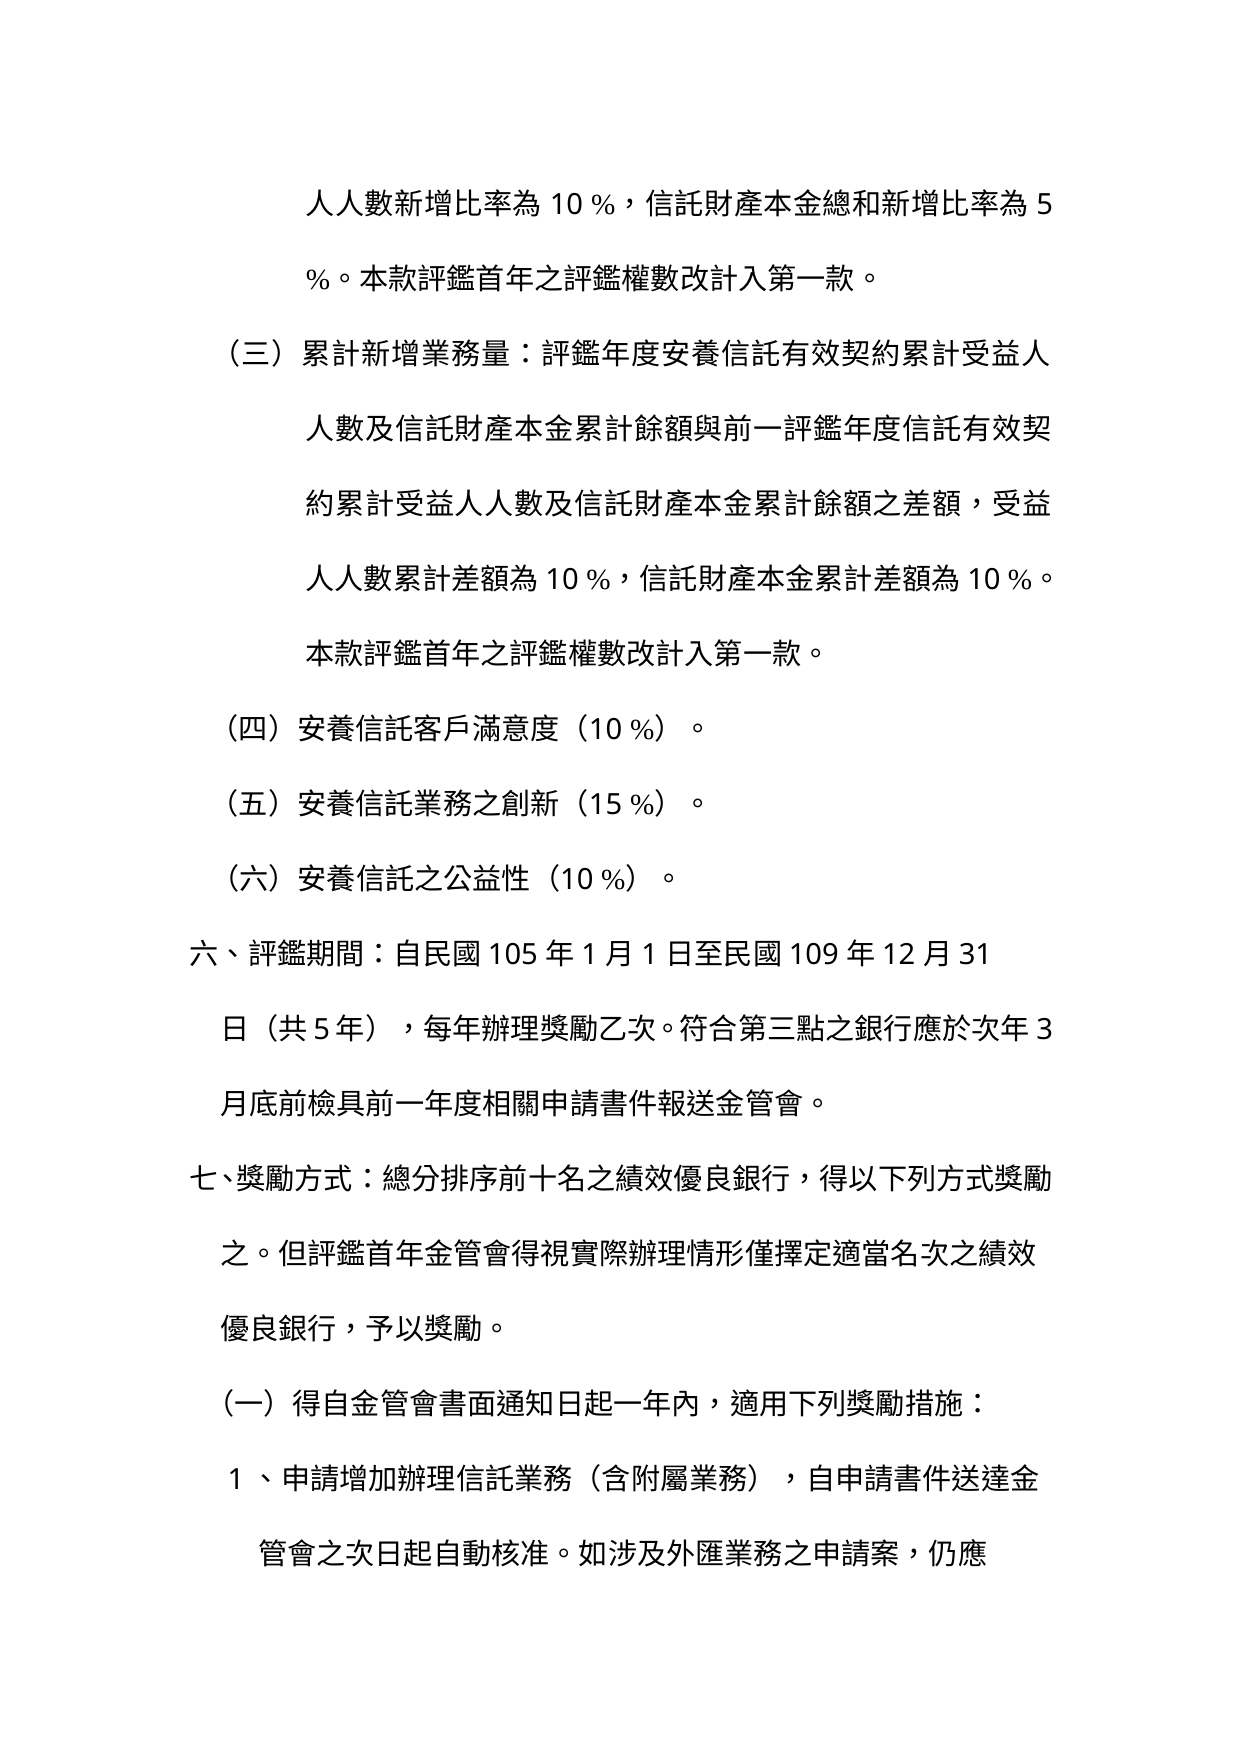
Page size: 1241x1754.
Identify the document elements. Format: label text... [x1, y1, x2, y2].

text 六、評鑑期間：自民國 105 年 1 月 1 日至民國 109 年 12 月 31 [189, 914, 1053, 989]
text 人人數新增比率為 10 %，信託財產本金總和新增比率為5 %。本款評鑑首年之評鑑權數改計入第一款。 [188, 164, 1053, 314]
text （四）安養信託客戶滿意度（10 %）。 [202, 689, 1053, 764]
text 1 、申請增加辦理信託業務（含附屬業務），自申請書件送達金 [189, 1439, 1053, 1514]
text （三）累計新增業務量：評鑑年度安養信託有效契約累計受益人人數及信託財產本金累計餘額與前一評鑑年度信託有效契約累計受益人人數及信託財產本金累計餘額之差額，受益人人數累計差額為 10 %，信託財產本金累計差額為 10 %。本款評鑑首年之評鑑權數改計入第一款。 [202, 314, 1053, 689]
text 優良銀行，予以獎勵。 [189, 1289, 1053, 1364]
text 管會之次日起自動核准。如涉及外匯業務之申請案，仍應 [189, 1514, 1053, 1589]
text （六）安養信託之公益性（10 %）。 [202, 839, 1053, 914]
text （五）安養信託業務之創新（15 %）。 [202, 764, 1053, 839]
text （一）得自金管會書面通知日起一年內，適用下列獎勵措施： [189, 1364, 1053, 1439]
text 七、獎勵方式：總分排序前十名之績效優良銀行，得以下列方式獎勵 [189, 1139, 1053, 1214]
text 日（共5年），每年辦理獎勵乙次。符合第三點之銀行應於次年 3 [189, 989, 1053, 1064]
text 之。但評鑑首年金管會得視實際辦理情形僅擇定適當名次之績效 [189, 1214, 1053, 1289]
text 月底前檢具前一年度相關申請書件報送金管會。 [189, 1064, 1053, 1139]
